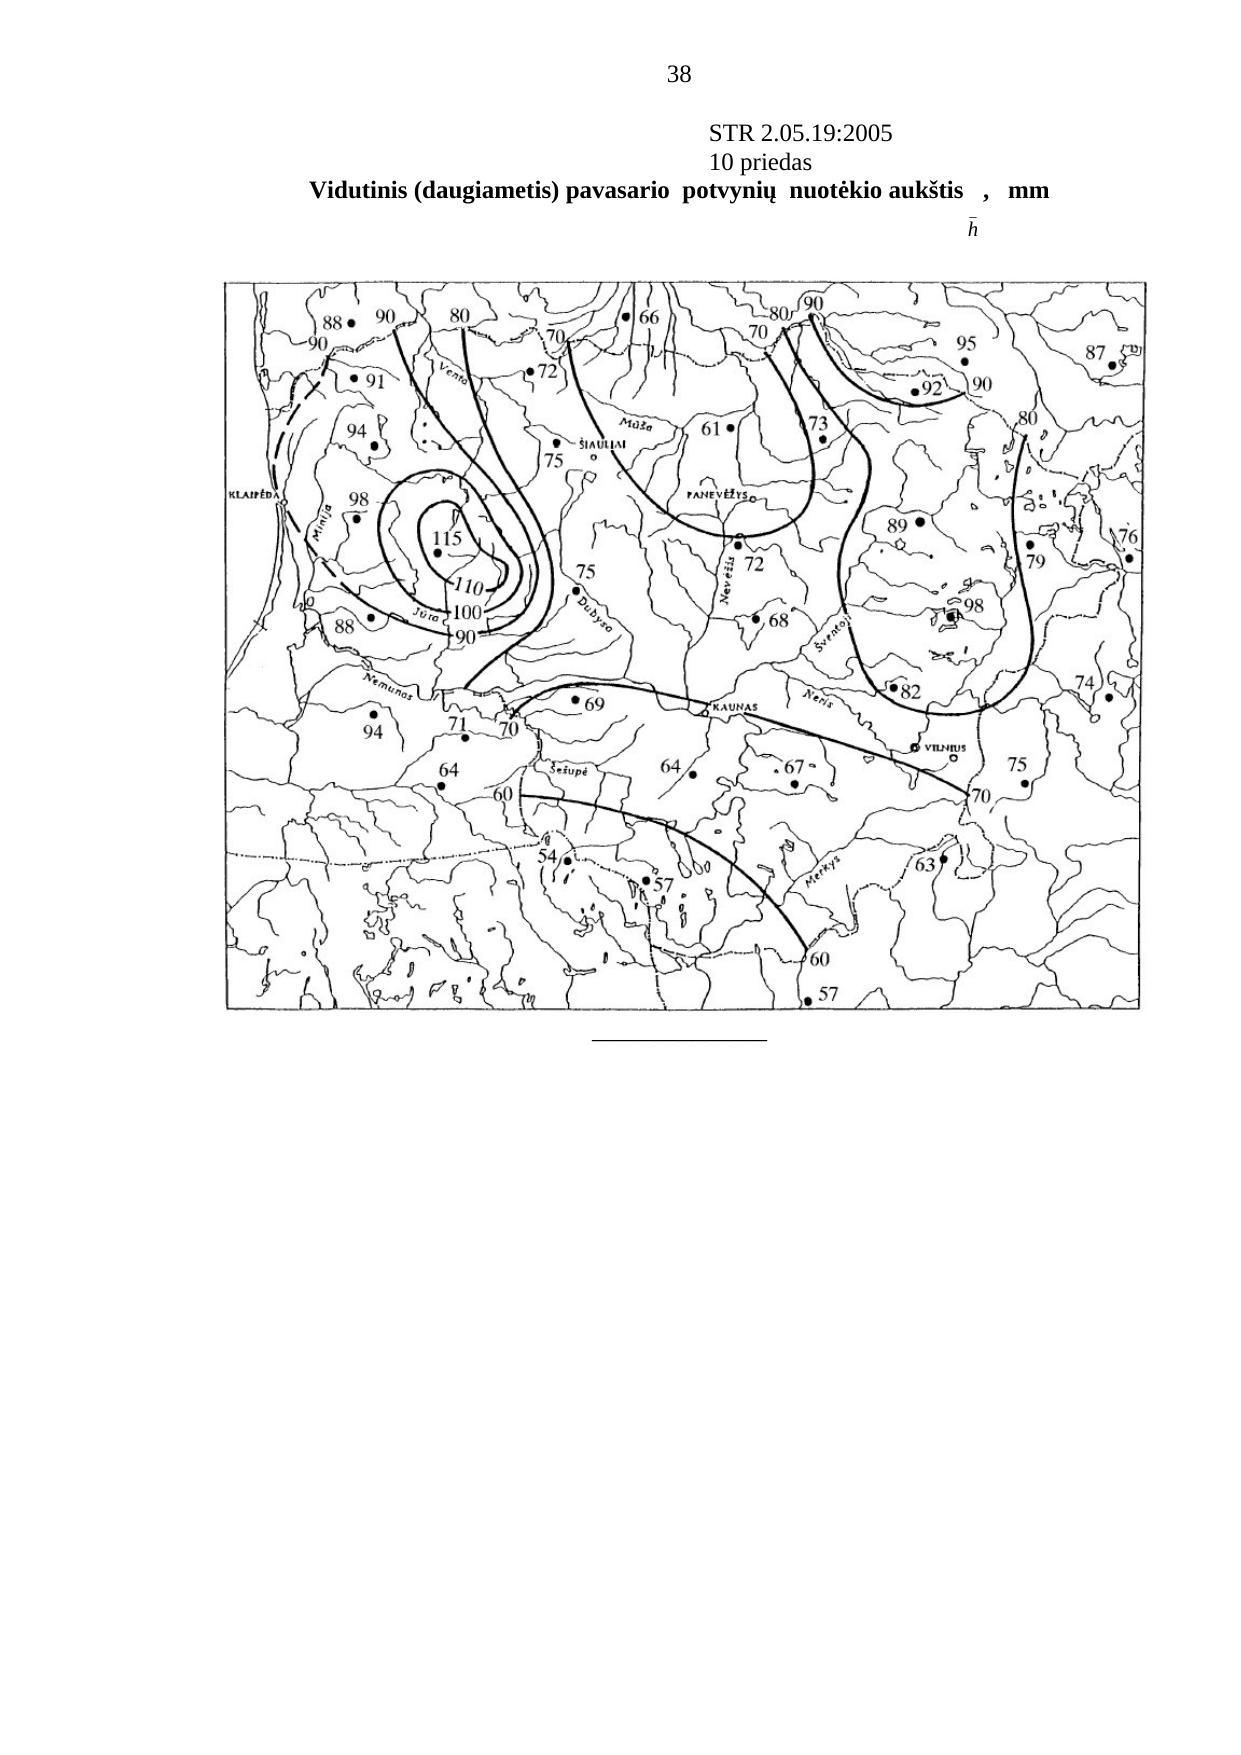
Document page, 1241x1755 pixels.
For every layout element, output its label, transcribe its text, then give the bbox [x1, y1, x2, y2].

text ______________ [177, 1015, 1181, 1044]
text 10 priedas [177, 147, 1181, 176]
text Vidutinis (daugiametis) pavasario potvynių nuotėkio aukštis, mm [177, 176, 1181, 243]
text STR 2.05.19:2005 [177, 118, 1181, 147]
